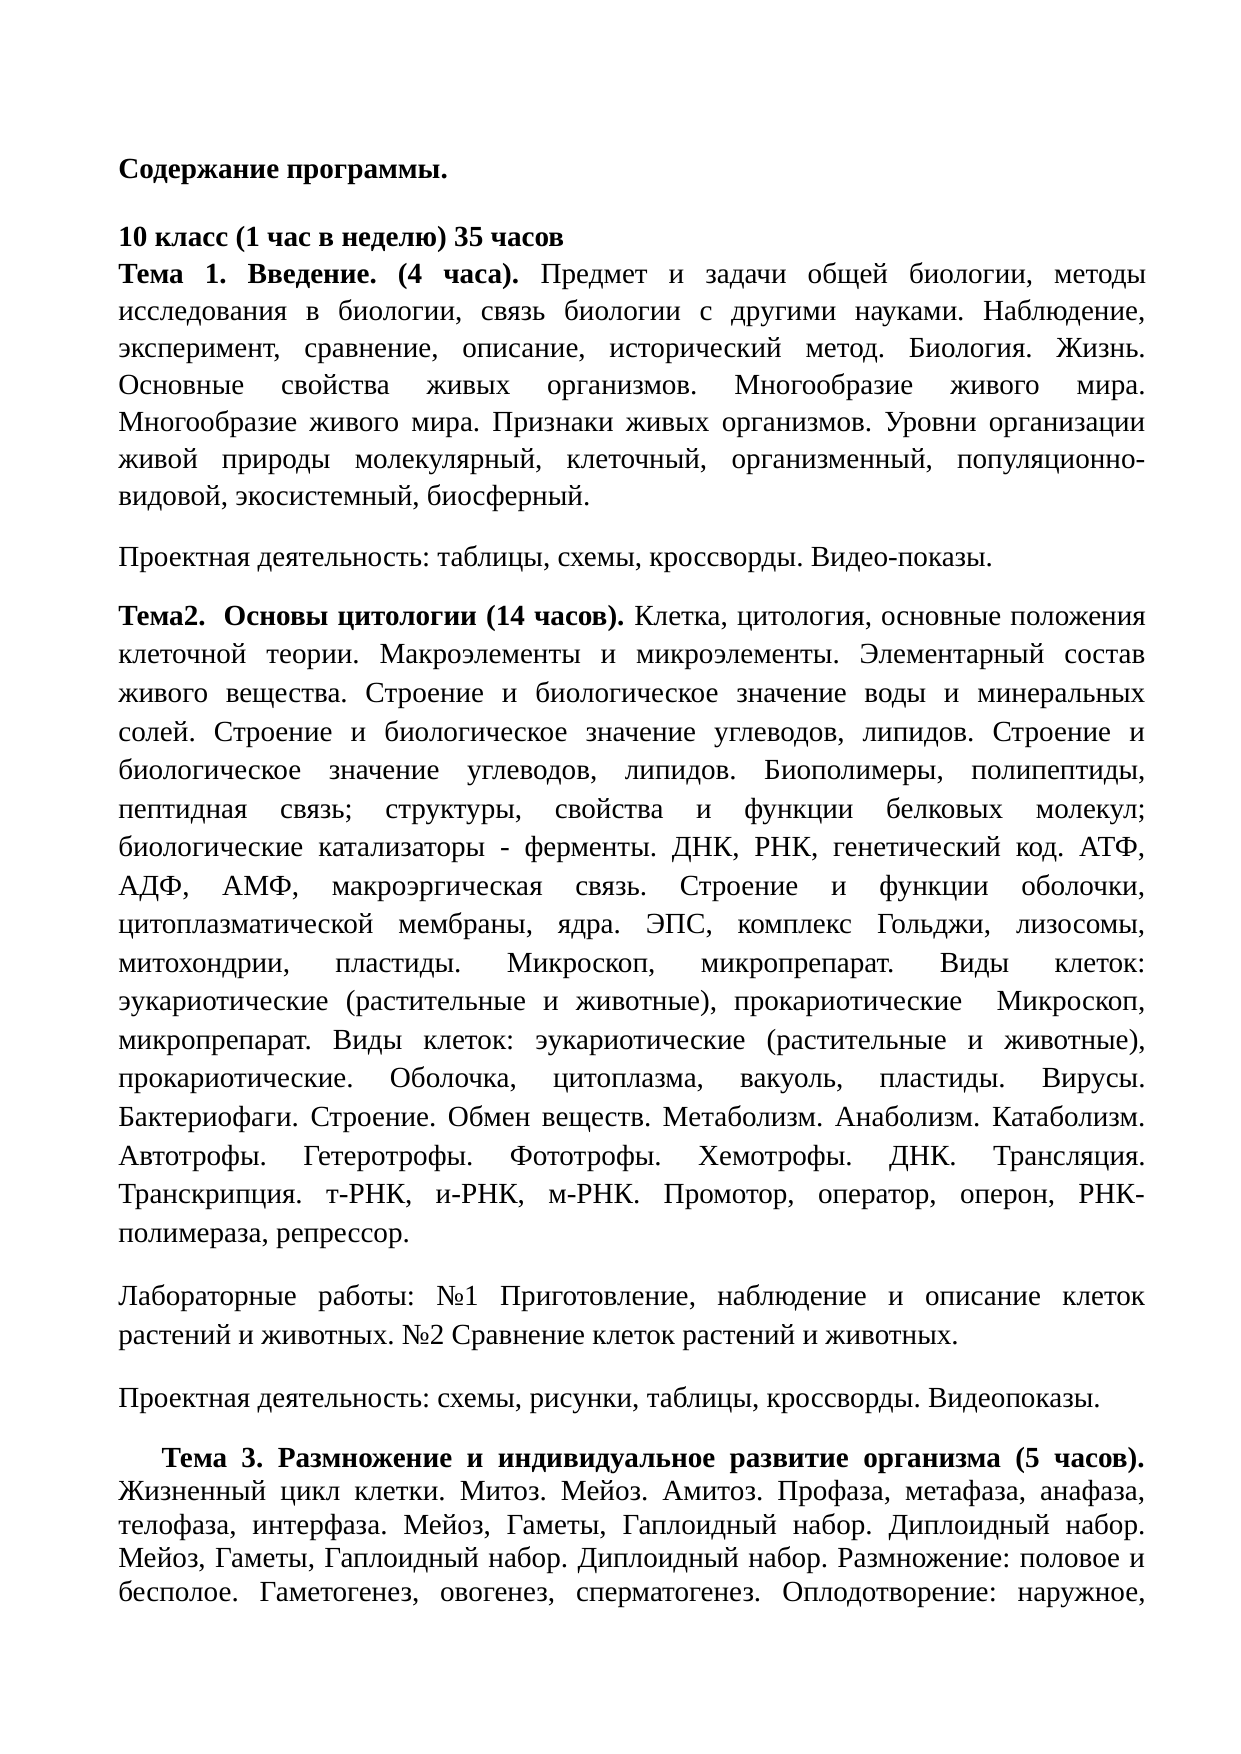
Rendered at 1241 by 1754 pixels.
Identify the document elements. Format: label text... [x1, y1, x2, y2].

text Тема2. Основы цитологии (14 часов). Клетка, цитология, основные положения клеточной теории. Макроэлементы и микроэлементы. Элементарный состав живого вещества. Строение и биологическое значение воды и минеральных солей. Строение и биологическое значение углеводов, липидов. Строение и биологическое значение углеводов, липидов. Биополимеры, полипептиды, пептидная связь; структуры, свойства и функции белковых молекул; биологические катализаторы - ферменты. ДНК, РНК, генетический код. АТФ, АДФ, АМФ, макроэргическая связь. Строение и функции оболочки, цитоплазматической мембраны, ядра. ЭПС, комплекс Гольджи, лизосомы, митохондрии, пластиды. Микроскоп, микропрепарат. Виды клеток: эукариотические (растительные и животные), прокариотические Микроскоп, микропрепарат. Виды клеток: эукариотические (растительные и животные), прокариотические. Оболочка, цитоплазма, вакуоль, пластиды. Вирусы. Бактериофаги. Строение. Обмен веществ. Метаболизм. Анаболизм. Катаболизм. Автотрофы. Гетеротрофы. Фототрофы. Хемотрофы. ДНК. Трансляция. Транскрипция. т-РНК, и-РНК, м-РНК. Промотор, оператор, оперон, РНК-полимераза, репрессор. [118, 598, 1146, 1248]
text Тема 1. Введение. (4 часа). Предмет и задачи общей биологии, методы исследования в биологии, связь биологии с другими науками. Наблюдение, эксперимент, сравнение, описание, исторический метод. Биология. Жизнь. Основные свойства живых организмов. Многообразие живого мира. Многообразие живого мира. Признаки живых организмов. Уровни организации живой природы молекулярный, клеточный, организменный, популяционно-видовой, экосистемный, биосферный. [118, 256, 1146, 511]
text 10 класс (1 час в неделю) 35 часов [118, 219, 1146, 252]
text Содержание программы. [118, 152, 1146, 185]
text Тема 3. Размножение и индивидуальное развитие организма (5 часов). Жизненный цикл клетки. Митоз. Мейоз. Амитоз. Профаза, метафаза, анафаза, телофаза, интерфаза. Мейоз, Гаметы, Гаплоидный набор. Диплоидный набор. Мейоз, Гаметы, Гаплоидный набор. Диплоидный набор. Размножение: половое и бесполое. Гаметогенез, овогенез, сперматогенез. Оплодотворение: наружное, [118, 1440, 1146, 1607]
text Лабораторные работы: №1 Приготовление, наблюдение и описание клеток растений и животных. №2 Сравнение клеток растений и животных. [118, 1278, 1146, 1350]
text Проектная деятельность: таблицы, схемы, кроссворды. Видео-показы. [118, 539, 1146, 573]
text Проектная деятельность: схемы, рисунки, таблицы, кроссворды. Видеопоказы. [118, 1380, 1146, 1414]
